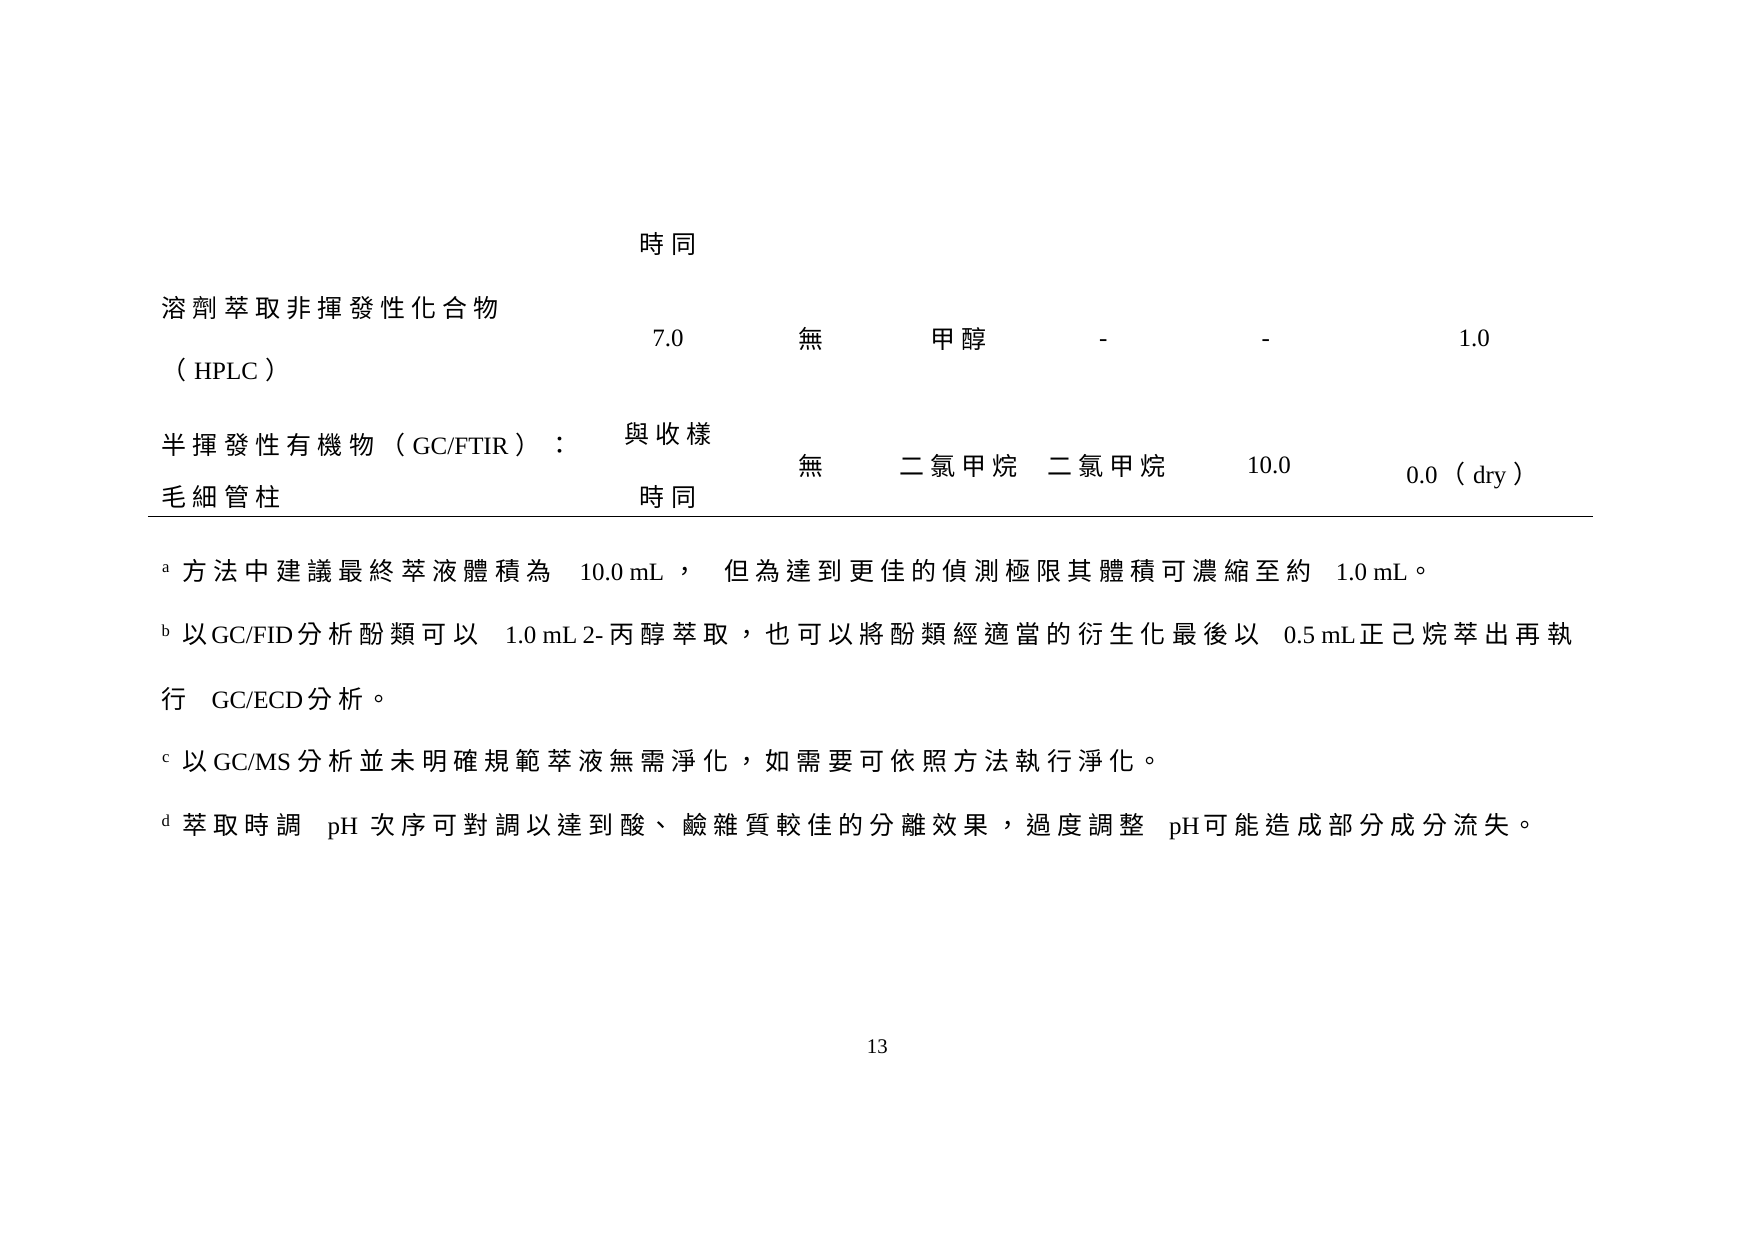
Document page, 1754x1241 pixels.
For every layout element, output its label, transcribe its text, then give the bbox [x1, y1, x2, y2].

table_cell - [1031, 199, 1181, 263]
table_cell 無 [731, 263, 881, 390]
table_cell 7.0 [599, 263, 731, 390]
table_cell 時同 [599, 199, 731, 263]
table_cell [731, 199, 881, 263]
table_cell - [1181, 263, 1349, 390]
table_cell c 以GC/MS分析並未明確規範萃液無需淨化，如需要可依照方法執行淨化。 [148, 708, 1593, 772]
table_cell b 以GC/FID分析酚類可以 1.0 mL 2-丙醇萃取，也可以將酚類經適當的衍生化最後以 0.5 mL正己烷萃出再執行 GC/ECD分析。 [148, 581, 1593, 708]
table_cell - [1181, 199, 1349, 263]
table_cell 與收樣時同 [599, 390, 731, 516]
table_cell 二氯甲烷 [881, 390, 1031, 516]
table_cell 1.0 [1349, 263, 1593, 390]
table_cell [1349, 199, 1593, 263]
table_cell - [1031, 263, 1181, 390]
table_cell 二氯甲烷 [1031, 390, 1181, 516]
table_cell 半揮發性有機物（GC/FTIR）：毛細管柱 [148, 390, 599, 516]
table_cell [148, 199, 599, 263]
table_cell [881, 199, 1031, 263]
table_cell a 方法中建議最終萃液體積為 10.0 mL， 但為達到更佳的偵測極限其體積可濃縮至約 1.0 mL。 [148, 517, 1593, 581]
table_cell 無 [731, 390, 881, 516]
table_cell 溶劑萃取非揮發性化合物（HPLC） [148, 263, 599, 390]
table_cell 0.0（dry） [1349, 390, 1593, 516]
table_cell 甲醇 [881, 263, 1031, 390]
table_cell 10.0 [1181, 390, 1349, 516]
table_cell d 萃取時調 pH 次序可對調以達到酸、鹼雜質較佳的分離效果，過度調整 pH可能造成部分成分流失。 [148, 772, 1593, 836]
